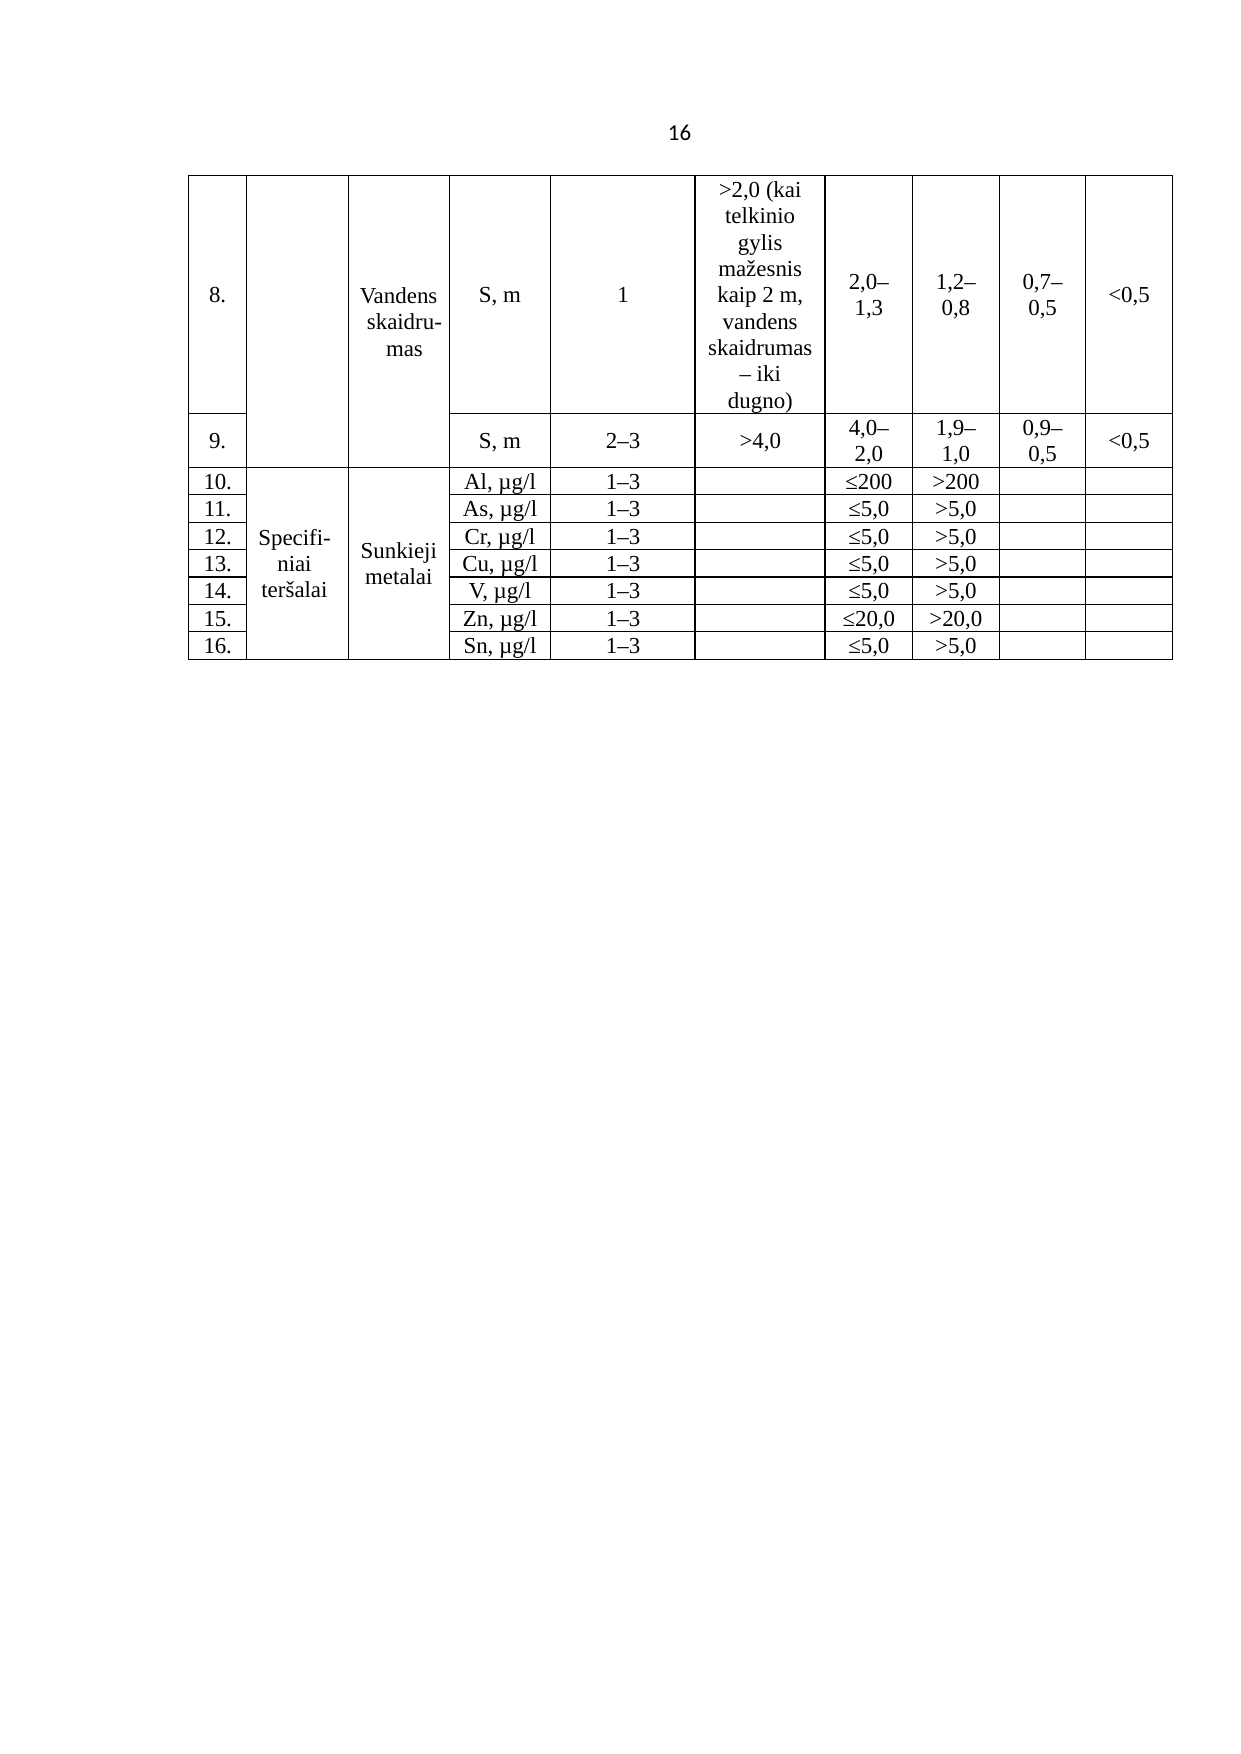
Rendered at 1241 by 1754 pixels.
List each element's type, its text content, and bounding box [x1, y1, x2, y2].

table_cell As, µg/l [450, 495, 550, 522]
table_cell [696, 578, 824, 604]
table_cell 11. [189, 495, 246, 522]
table_cell >4,0 [696, 414, 824, 467]
table_cell Al, µg/l [450, 468, 550, 494]
table_cell 8. [189, 176, 246, 413]
table_cell <0,5 [1086, 176, 1172, 413]
table_cell 1,9–1,0 [913, 414, 999, 467]
table_cell ≤5,0 [826, 550, 912, 576]
table_cell 1–3 [551, 550, 694, 576]
table_cell ≤200 [826, 468, 912, 494]
table_cell >5,0 [913, 523, 999, 549]
table_cell Zn, µg/l [450, 605, 550, 631]
table_cell [247, 176, 348, 467]
table_cell 1–3 [551, 523, 694, 549]
table_cell 9. [189, 414, 246, 467]
table_cell [1000, 523, 1085, 549]
table_cell 1–3 [551, 495, 694, 522]
table_cell [1000, 632, 1085, 659]
table_cell 1–3 [551, 632, 694, 659]
table_cell [696, 605, 824, 631]
table_cell >5,0 [913, 495, 999, 522]
table_cell [1000, 468, 1085, 494]
table_cell [696, 468, 824, 494]
table_cell Vandens skaidru-mas [349, 176, 449, 467]
table_cell V, µg/l [450, 578, 550, 604]
table_cell [1000, 578, 1085, 604]
table_cell S, m [450, 176, 550, 413]
table_cell [696, 495, 824, 522]
table_cell [1000, 605, 1085, 631]
table_cell Sunkieji metalai [349, 468, 449, 659]
table_cell [1086, 578, 1172, 604]
table_cell [696, 632, 824, 659]
table_cell [1086, 550, 1172, 576]
table_cell [1086, 605, 1172, 631]
table_cell Cr, µg/l [450, 523, 550, 549]
table_cell 0,7–0,5 [1000, 176, 1085, 413]
table_cell ≤5,0 [826, 495, 912, 522]
table_cell 16. [189, 632, 246, 659]
table_cell 10. [189, 468, 246, 494]
table_cell >5,0 [913, 550, 999, 576]
table_cell ≤5,0 [826, 578, 912, 604]
table_cell 1–3 [551, 468, 694, 494]
table_cell [696, 523, 824, 549]
table_cell 1 [551, 176, 694, 413]
table_cell [1086, 523, 1172, 549]
table_cell >2,0 (kai telkinio gylis mažesnis kaip 2 m, vandens skaidrumas – iki dugno) [696, 176, 824, 413]
table_cell 0,9–0,5 [1000, 414, 1085, 467]
table_cell >200 [913, 468, 999, 494]
table_cell 1–3 [551, 578, 694, 604]
table_cell Specifi-niai teršalai [247, 468, 348, 659]
table_cell ≤5,0 [826, 632, 912, 659]
table_cell [1086, 632, 1172, 659]
table_cell [1086, 468, 1172, 494]
table_cell Cu, µg/l [450, 550, 550, 576]
table_cell S, m [450, 414, 550, 467]
table_cell [1086, 495, 1172, 522]
table_cell 4,0–2,0 [826, 414, 912, 467]
table_cell 13. [189, 550, 246, 576]
table_cell ≤20,0 [826, 605, 912, 631]
table_cell [1000, 495, 1085, 522]
table_cell 14. [189, 578, 246, 604]
table_cell <0,5 [1086, 414, 1172, 467]
table_cell 15. [189, 605, 246, 631]
table_cell 1,2–0,8 [913, 176, 999, 413]
table_cell 1–3 [551, 605, 694, 631]
table_cell >20,0 [913, 605, 999, 631]
table_cell ≤5,0 [826, 523, 912, 549]
table_cell 12. [189, 523, 246, 549]
table_cell [1000, 550, 1085, 576]
table_cell [696, 550, 824, 576]
table_cell 2,0–1,3 [826, 176, 912, 413]
table_cell 2–3 [551, 414, 694, 467]
table_cell >5,0 [913, 632, 999, 659]
table_cell >5,0 [913, 578, 999, 604]
table_cell Sn, µg/l [450, 632, 550, 659]
